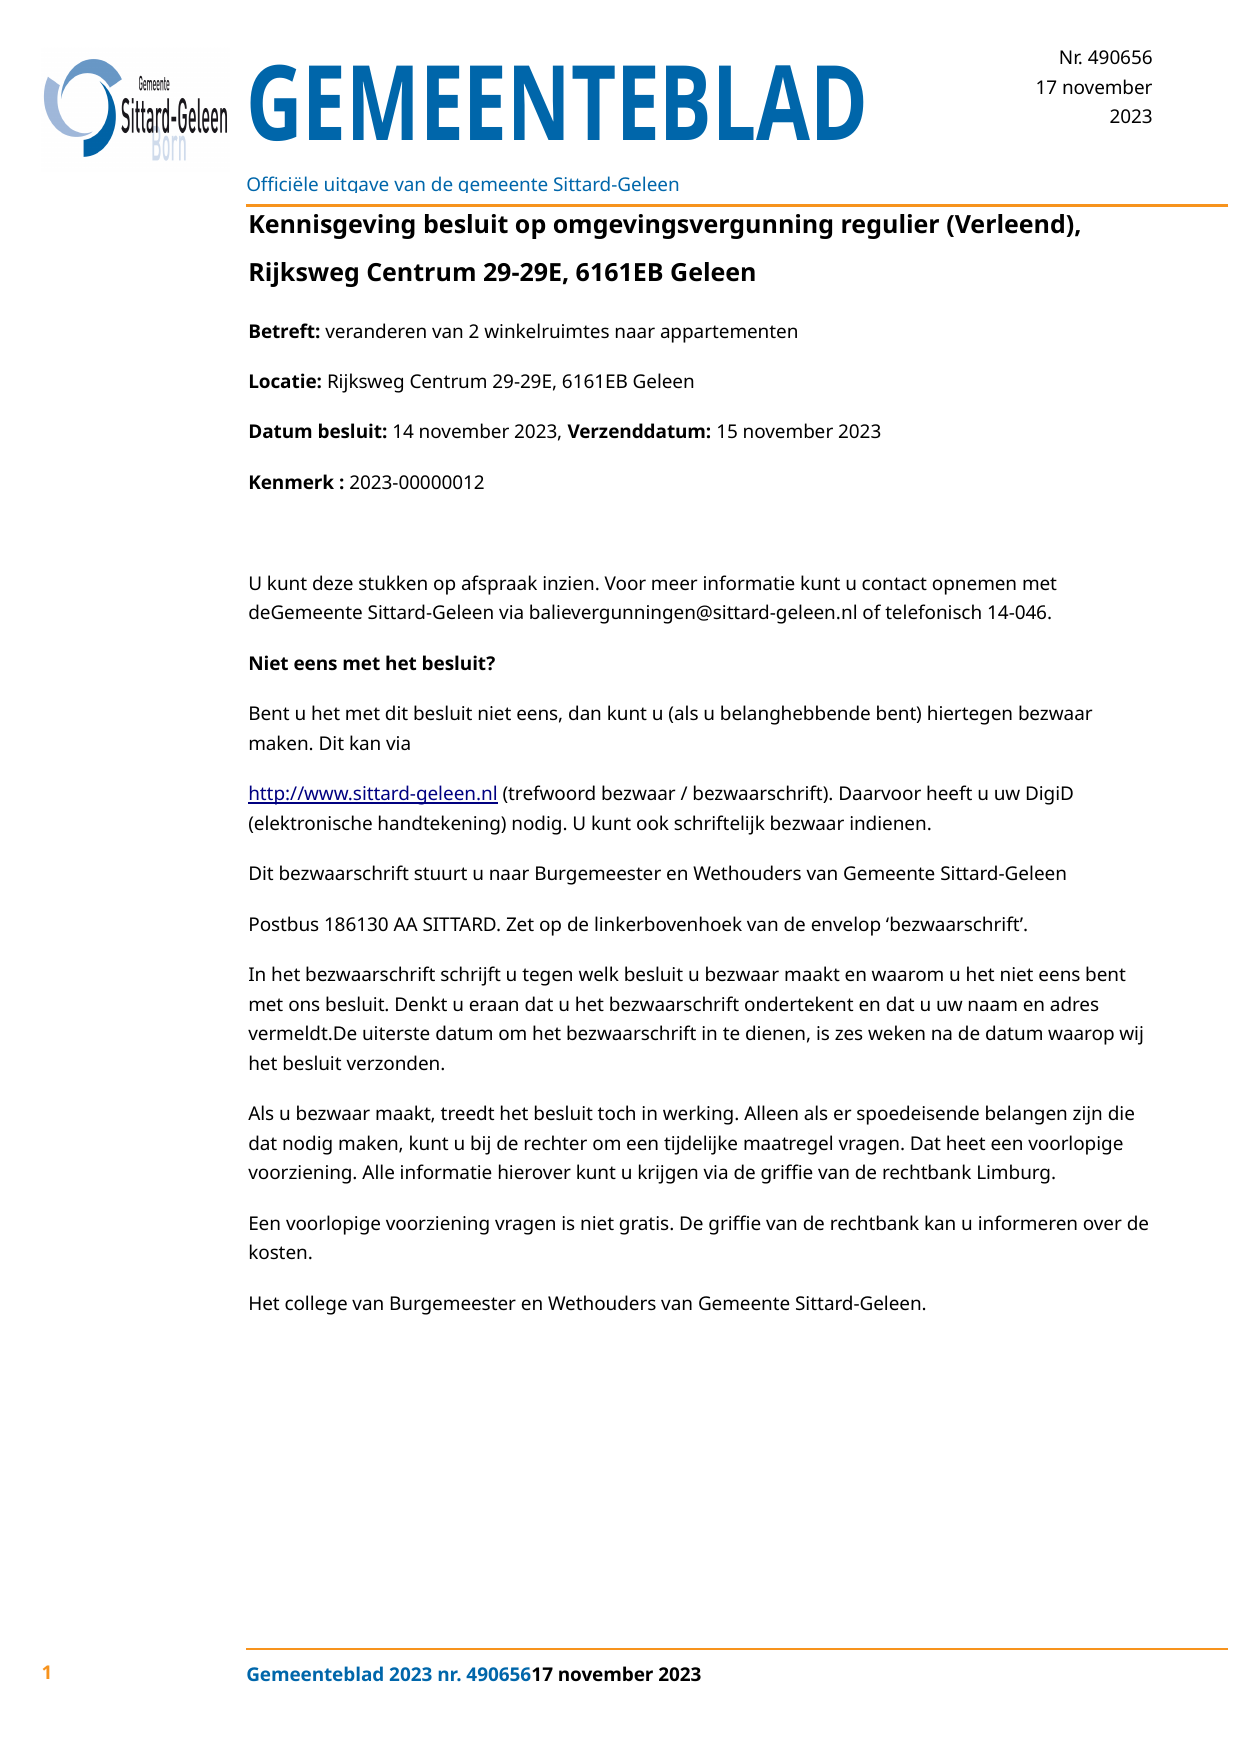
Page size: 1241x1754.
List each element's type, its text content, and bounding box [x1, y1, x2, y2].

text Een voorlopige voorziening vragen is niet gratis. De griffie van de rechtbank kan u informeren over de kosten. [248, 1210, 1152, 1265]
picture [41, 47, 231, 172]
text Postbus 186130 AA SITTARD. Zet op de linkerbovenhoek van de envelop ‘bezwaarschrift’. [248, 911, 1152, 937]
text Kenmerk : 2023-00000012 [248, 469, 1152, 495]
text In het bezwaarschrift schrijft u tegen welk besluit u bezwaar maakt en waarom u het niet eens bent met ons besluit. Denkt u eraan dat u het bezwaarschrift ondertekent en dat u uw naam en adres vermeldt.De uiterste datum om het bezwaarschrift in te dienen, is zes weken na de datum waarop wij het besluit verzonden. [248, 961, 1152, 1076]
text http://www.sittard-geleen.nl (trefwoord bezwaar / bezwaarschrift). Daarvoor heeft u uw DigiD (elektronische handtekening) nodig. U kunt ook schriftelijk bezwaar indienen. [248, 780, 1152, 836]
text Bent u het met dit besluit niet eens, dan kunt u (als u belanghebbende bent) hiertegen bezwaar maken. Dit kan via [248, 700, 1152, 756]
text Als u bezwaar maakt, treedt het besluit toch in werking. Alleen als er spoedeisende belangen zijn die dat nodig maken, kunt u bij de rechter om een tijdelijke maatregel vragen. Dat heet een voorlopige voorziening. Alle informatie hierover kunt u krijgen via de griffie van de rechtbank Limburg. [248, 1100, 1152, 1185]
text Dit bezwaarschrift stuurt u naar Burgemeester en Wethouders van Gemeente Sittard-Geleen [248, 860, 1152, 886]
text Niet eens met het besluit? [248, 650, 1152, 676]
text Kennisgeving besluit op omgevingsvergunning regulier (Verleend), Rijksweg Centrum 29-29E, 6161EB Geleen [248, 207, 1152, 288]
text Het college van Burgemeester en Wethouders van Gemeente Sittard-Geleen. [248, 1290, 1152, 1316]
text U kunt deze stukken op afspraak inzien. Voor meer informatie kunt u contact opnemen met deGemeente Sittard-Geleen via balievergunningen@sittard-geleen.nl of telefonisch 14-046. [248, 570, 1152, 625]
text Datum besluit: 14 november 2023, Verzenddatum: 15 november 2023 [248, 419, 1152, 444]
text Betreft: veranderen van 2 winkelruimtes naar appartementen [248, 318, 1152, 344]
text Locatie: Rijksweg Centrum 29-29E, 6161EB Geleen [248, 368, 1152, 394]
